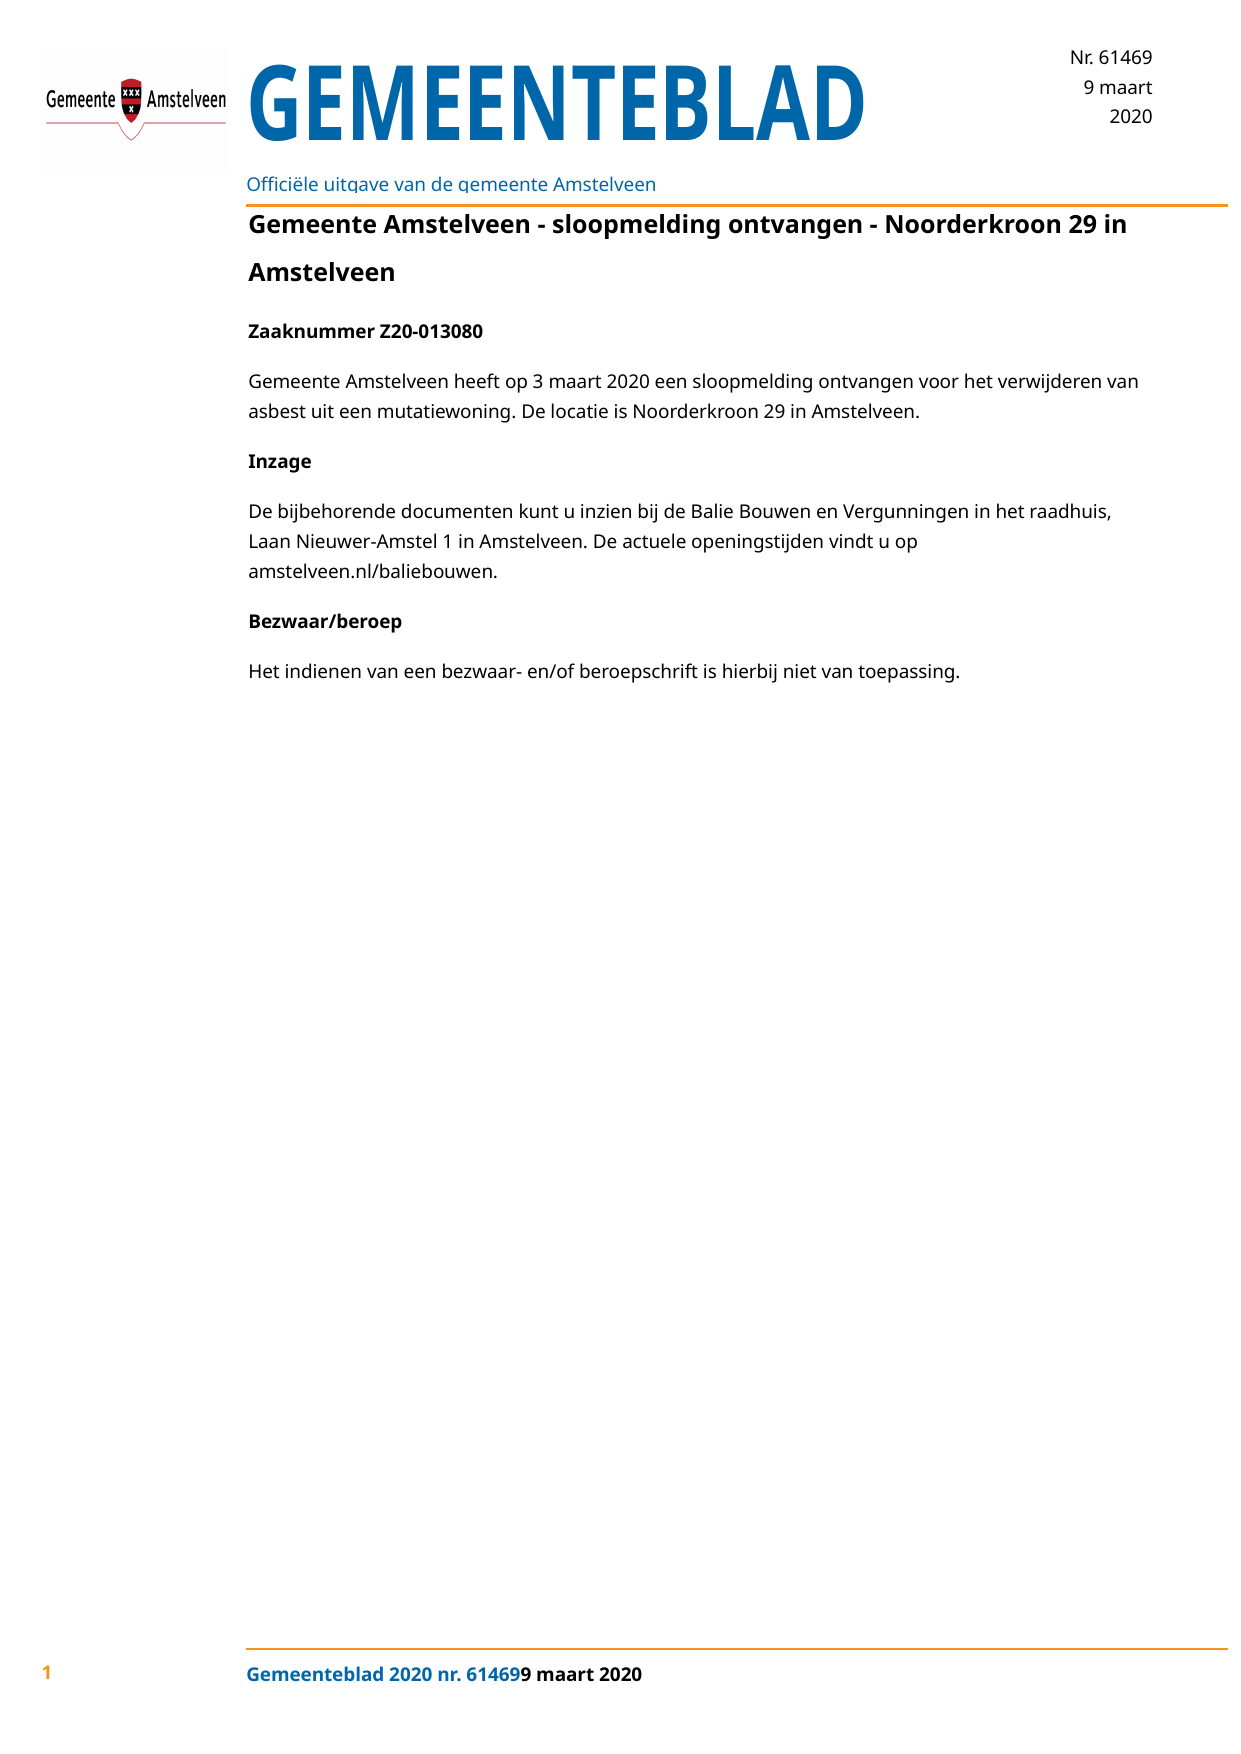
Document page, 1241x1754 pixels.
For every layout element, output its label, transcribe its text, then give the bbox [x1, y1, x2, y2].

text Bezwaar/beroep [248, 608, 1152, 634]
text Gemeente Amstelveen heeft op 3 maart 2020 een sloopmelding ontvangen voor het verwijderen van asbest uit een mutatiewoning. De locatie is Noorderkroon 29 in Amstelveen. [248, 368, 1152, 424]
text Het indienen van een bezwaar- en/of beroepschrift is hierbij niet van toepassing. [248, 659, 1152, 684]
picture [41, 47, 231, 172]
text Inzage [248, 448, 1152, 474]
text Gemeente Amstelveen - sloopmelding ontvangen - Noorderkroon 29 in Amstelveen [248, 207, 1152, 288]
text Zaaknummer Z20-013080 [248, 318, 1152, 344]
text De bijbehorende documenten kunt u inzien bij de Balie Bouwen en Vergunningen in het raadhuis, Laan Nieuwer-Amstel 1 in Amstelveen. De actuele openingstijden vindt u op amstelveen.nl/baliebouwen. [248, 499, 1152, 584]
